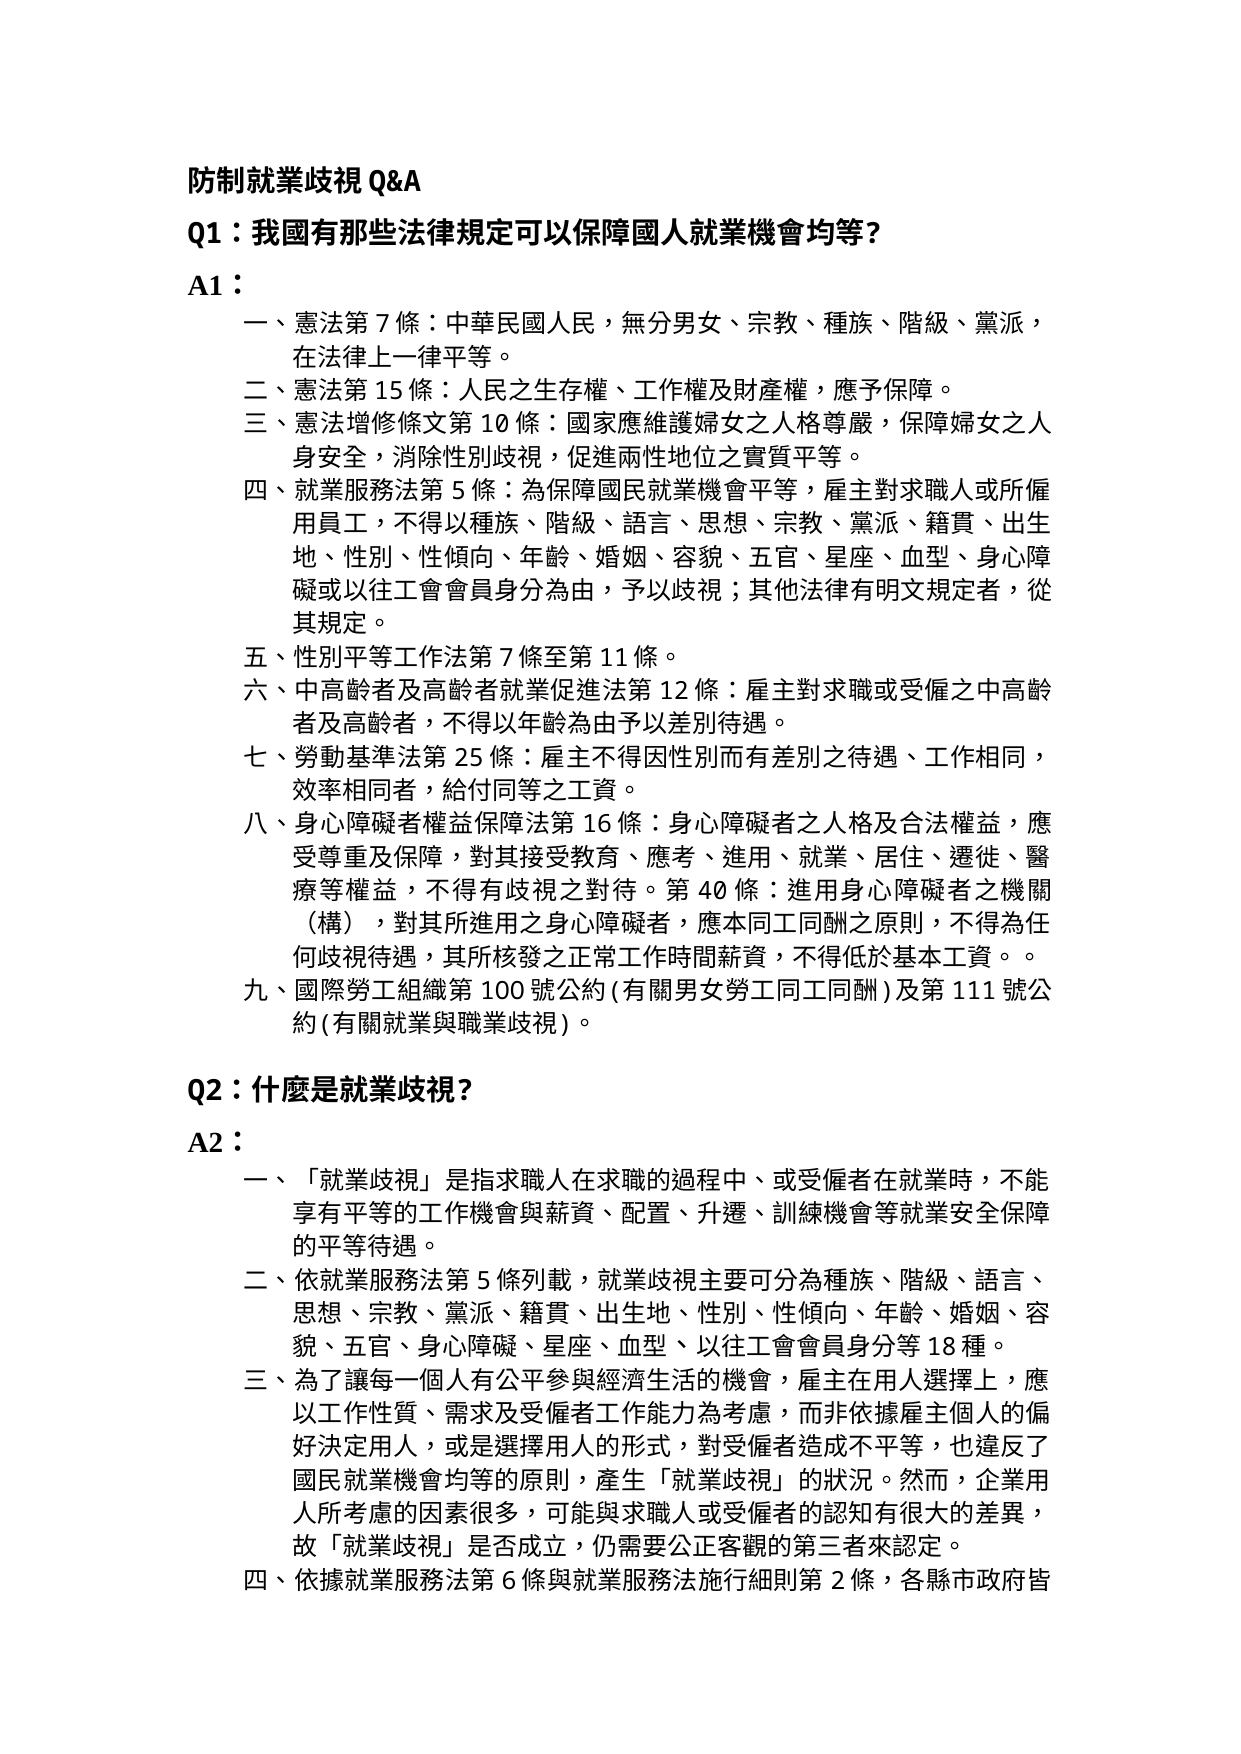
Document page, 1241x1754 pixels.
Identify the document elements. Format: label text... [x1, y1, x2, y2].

text 四、就業服務法第5條：為保障國民就業機會平等，雇主對求職人或所僱用員工，不得以種族、階級、語言、思想、宗教、黨派、籍貫、出生地、性別、性傾向、年齡、婚姻、容貌、五官、星座、血型、身心障礙或以往工會會員身分為由，予以歧視；其他法律有明文規定者，從其規定。 [243, 473, 1053, 639]
text 三、憲法增修條文第10條：國家應維護婦女之人格尊嚴，保障婦女之人身安全，消除性別歧視，促進兩性地位之實質平等。 [243, 406, 1053, 473]
text A1： [187, 254, 1053, 306]
text 二、憲法第15條：人民之生存權、工作權及財產權，應予保障。 [243, 373, 1053, 406]
text 一、「就業歧視」是指求職人在求職的過程中、或受僱者在就業時，不能享有平等的工作機會與薪資、配置、升遷、訓練機會等就業安全保障的平等待遇。 [243, 1162, 1053, 1262]
text 九、國際勞工組織第1OO號公約(有關男女勞工同工同酬)及第111號公約(有關就業與職業歧視)。 [243, 973, 1053, 1039]
text 七、勞動基準法第25條：雇主不得因性別而有差別之待遇、工作相同，效率相同者，給付同等之工資。 [243, 739, 1053, 806]
text 三、為了讓每一個人有公平參與經濟生活的機會，雇主在用人選擇上，應以工作性質、需求及受僱者工作能力為考慮，而非依據雇主個人的偏好決定用人，或是選擇用人的形式，對受僱者造成不平等，也違反了國民就業機會均等的原則，產生「就業歧視」的狀況。然而，企業用人所考慮的因素很多，可能與求職人或受僱者的認知有很大的差異，故「就業歧視」是否成立，仍需要公正客觀的第三者來認定。 [243, 1362, 1053, 1562]
text 四、依據就業服務法第6條與就業服務法施行細則第2條，各縣市政府皆 [243, 1562, 1053, 1596]
text 二、依就業服務法第5條列載，就業歧視主要可分為種族、階級、語言、思想、宗教、黨派、籍貫、出生地、性別、性傾向、年齡、婚姻、容貌、五官、身心障礙、星座、血型、以往工會會員身分等18種。 [243, 1262, 1053, 1362]
text 五、性別平等工作法第7條至第11條。 [243, 639, 1053, 673]
text 六、中高齡者及高齡者就業促進法第12條：雇主對求職或受僱之中高齡者及高齡者，不得以年齡為由予以差別待遇。 [243, 673, 1053, 739]
subtitle 防制就業歧視Q&A [187, 150, 1038, 202]
text A2： [187, 1110, 1053, 1162]
text 八、身心障礙者權益保障法第16條：身心障礙者之人格及合法權益，應受尊重及保障，對其接受教育、應考、進用、就業、居住、遷徙、醫療等權益，不得有歧視之對待。第40條：進用身心障礙者之機關（構），對其所進用之身心障礙者，應本同工同酬之原則，不得為任何歧視待遇，其所核發之正常工作時間薪資，不得低於基本工資。。 [243, 806, 1053, 973]
subtitle Q2：什麼是就業歧視? [187, 1058, 1053, 1110]
text 一、憲法第7條：中華民國人民，無分男女、宗教、種族、階級、黨派，在法律上一律平等。 [243, 306, 1053, 373]
subtitle Q1：我國有那些法律規定可以保障國人就業機會均等? [187, 202, 1053, 254]
